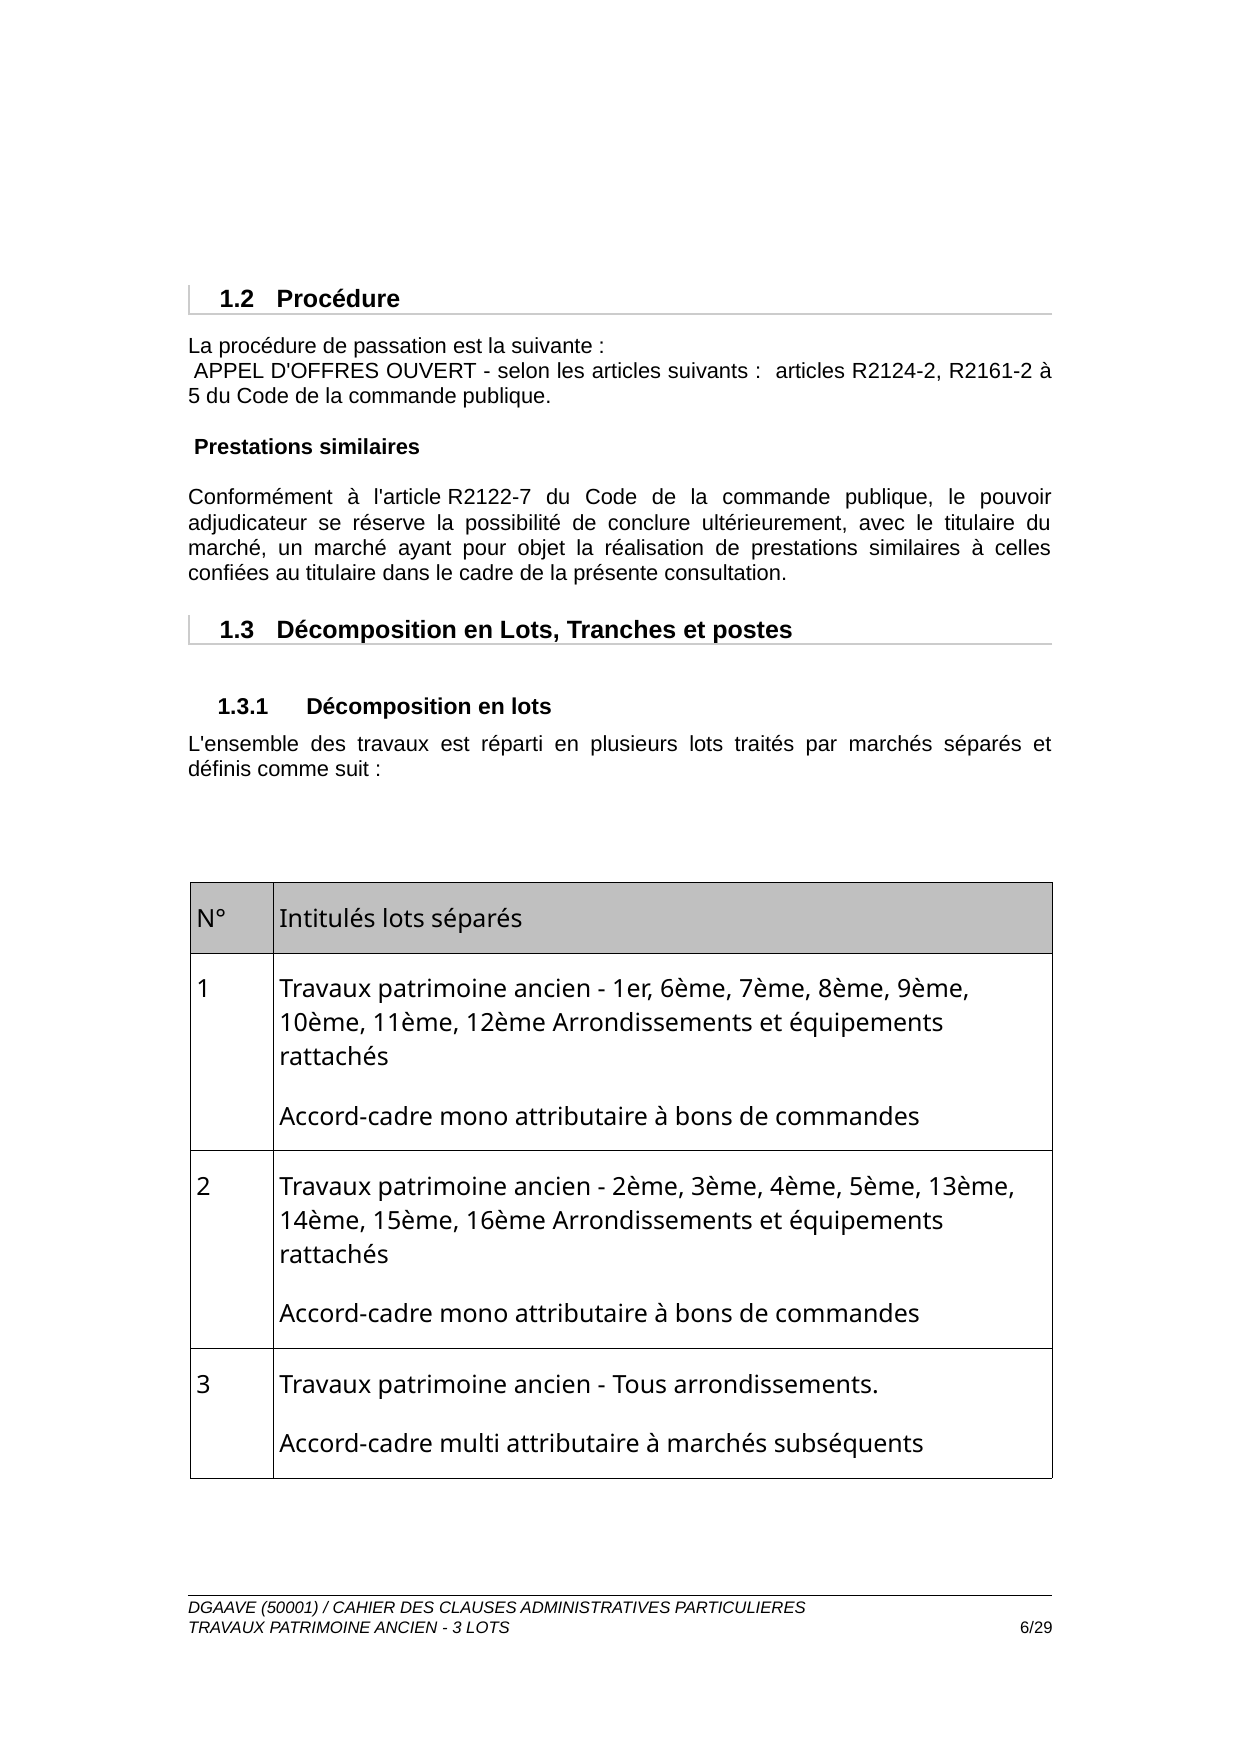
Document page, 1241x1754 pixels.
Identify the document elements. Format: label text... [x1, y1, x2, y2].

text Conformément à l'article R2122-7 du Code de la commande publique, le pouvoir adjudicateur se réserve la possibilité de conclure ultérieurement, avec le titulaire du marché, un marché ayant pour objet la réalisation de prestations similaires à celles confiées au titulaire dans le cadre de la présente consultation. [188, 484, 1052, 585]
text APPEL D'OFFRES OUVERT - selon les articles suivants : articles R2124-2, R2161-2 à 5 du Code de la commande publique. [188, 358, 1052, 409]
table_cell 2 [191, 1151, 273, 1348]
table_header N° [191, 883, 273, 953]
text Prestations similaires [188, 434, 1052, 459]
subtitle Décomposition en Lots, Tranches et postes [188, 614, 1052, 643]
table_cell 1 [191, 954, 273, 1150]
subtitle Procédure [188, 284, 1052, 313]
text L'ensemble des travaux est réparti en plusieurs lots traités par marchés séparés et définis comme suit : [188, 731, 1052, 781]
table_cell Travaux patrimoine ancien - Tous arrondissements. Accord-cadre multi attributaire à marchés subséquents [274, 1349, 1052, 1478]
subtitle Décomposition en lots [188, 693, 1052, 719]
table_cell Travaux patrimoine ancien - 2ème, 3ème, 4ème, 5ème, 13ème, 14ème, 15ème, 16ème Arrondissements et équipements rattachés Accord-cadre mono attributaire à bons de commandes [274, 1151, 1052, 1348]
text La procédure de passation est la suivante : [188, 333, 1052, 358]
table_cell 3 [191, 1349, 273, 1478]
table_cell Travaux patrimoine ancien - 1er, 6ème, 7ème, 8ème, 9ème, 10ème, 11ème, 12ème Arrondissements et équipements rattachés Accord-cadre mono attributaire à bons de commandes [274, 954, 1052, 1150]
table_header Intitulés lots séparés [274, 883, 1052, 953]
